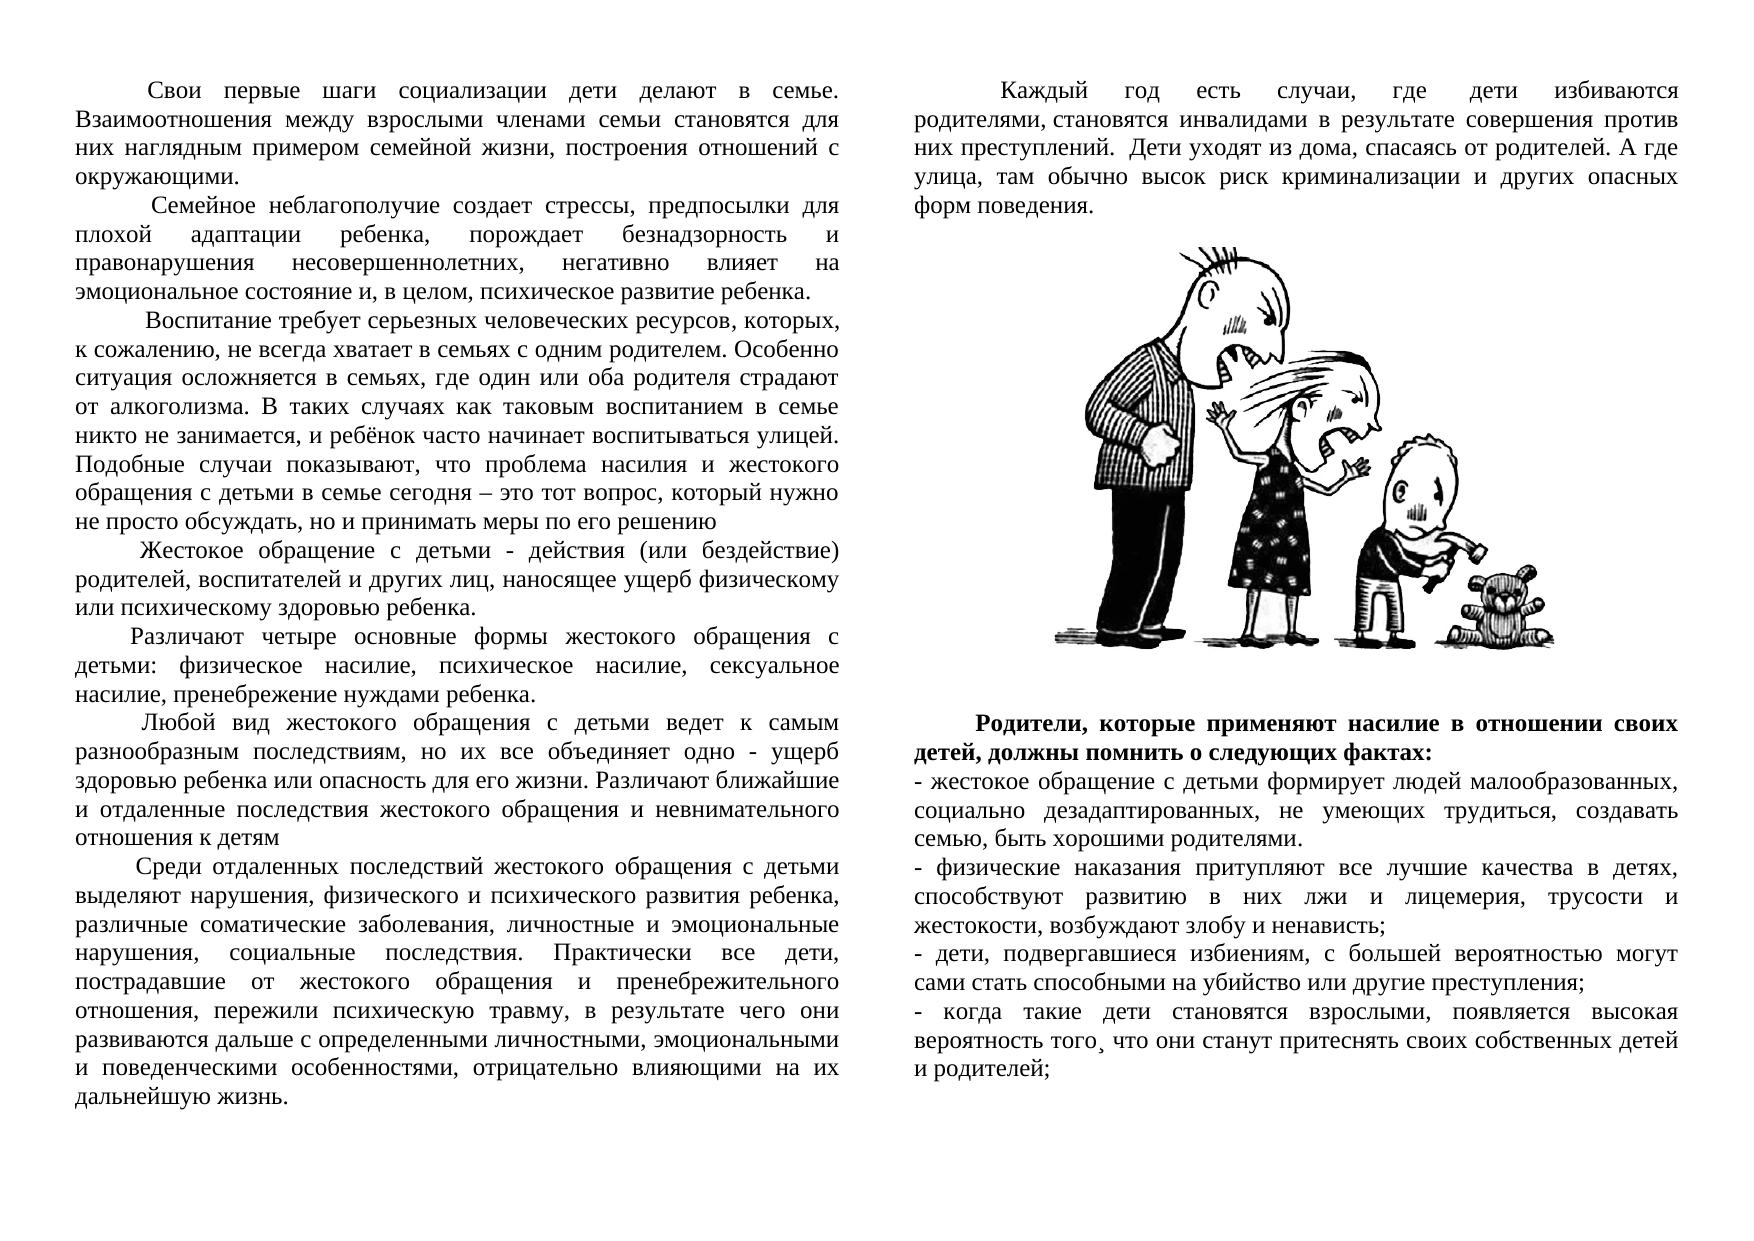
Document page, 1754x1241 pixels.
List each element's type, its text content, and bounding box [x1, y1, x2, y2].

text - дети, подвергавшиеся избиениям, с большей вероятностью могут сами стать способными на убийство или другие преступления; [914, 938, 1679, 996]
text Каждый год есть случаи, где дети избиваются родителями, становятся инвалидами в результате совершения против них преступлений. Дети уходят из дома, спасаясь от родителей. А где улица, там обычно высок риск криминализации и других опасных форм поведения. [914, 75, 1679, 219]
text Любой вид жестокого обращения с детьми ведет к самым разнообразным последствиям, но их все объединяет одно - ущерб здоровью ребенка или опасность для его жизни. Различают ближайшие и отдаленные последствия жестокого обращения и невнимательного отношения к детям [75, 707, 840, 851]
text Среди отдаленных последствий жестокого обращения с детьми выделяют нарушения, физического и психического развития ребенка, различные соматические заболевания, личностные и эмоциональные нарушения, социальные последствия. Практически все дети, пострадавшие от жестокого обращения и пренебрежительного отношения, пережили психическую травму, в результате чего они развиваются дальше с определенными личностными, эмоциональными и поведенческими особенностями, отрицательно влияющими на их дальнейшую жизнь. [75, 851, 840, 1110]
text Различают четыре основные формы жестокого обращения с детьми: физическое насилие, психическое насилие, сексуальное насилие, пренебрежение нуждами ребенка. [75, 621, 840, 707]
text - жестокое обращение с детьми формирует людей малообразованных, социально дезадаптированных, не умеющих трудиться, создавать семью, быть хорошими родителями. [914, 766, 1679, 852]
text - когда такие дети становятся взрослыми, появляется высокая вероятность того¸ что они станут притеснять своих собственных детей и родителей; [914, 996, 1679, 1082]
text Свои первые шаги социализации дети делают в семье. Взаимоотношения между взрослыми членами семьи становятся для них наглядным примером семейной жизни, построения отношений с окружающими. [75, 75, 840, 190]
text Родители, которые применяют насилие в отношении своих детей, должны помнить о следующих фактах: [914, 708, 1679, 766]
text Семейное неблагополучие создает стрессы, предпосылки для плохой адаптации ребенка, порождает безнадзорность и правонарушения несовершеннолетних, негативно влияет на эмоциональное состояние и, в целом, психическое развитие ребенка. [75, 190, 840, 305]
text Воспитание требует серьезных человеческих ресурсов, которых, к сожалению, не всегда хватает в семьях с одним родителем. Особенно ситуация осложняется в семьях, где один или оба родителя страдают от алкоголизма. В таких случаях как таковым воспитанием в семье никто не занимается, и ребёнок часто начинает воспитываться улицей. Подобные случаи показывают, что проблема насилия и жестокого обращения с детьми в семье сегодня – это тот вопрос, который нужно не просто обсуждать, но и принимать меры по его решению [75, 305, 840, 535]
text - физические наказания притупляют все лучшие качества в детях, способствуют развитию в них лжи и лицемерия, трусости и жестокости, возбуждают злобу и ненависть; [914, 852, 1679, 938]
picture [989, 247, 1604, 657]
text Жестокое обращение с детьми - действия (или бездействие) родителей, воспитателей и других лиц, наносящее ущерб физическому или психическому здоровью ребенка. [75, 535, 840, 621]
